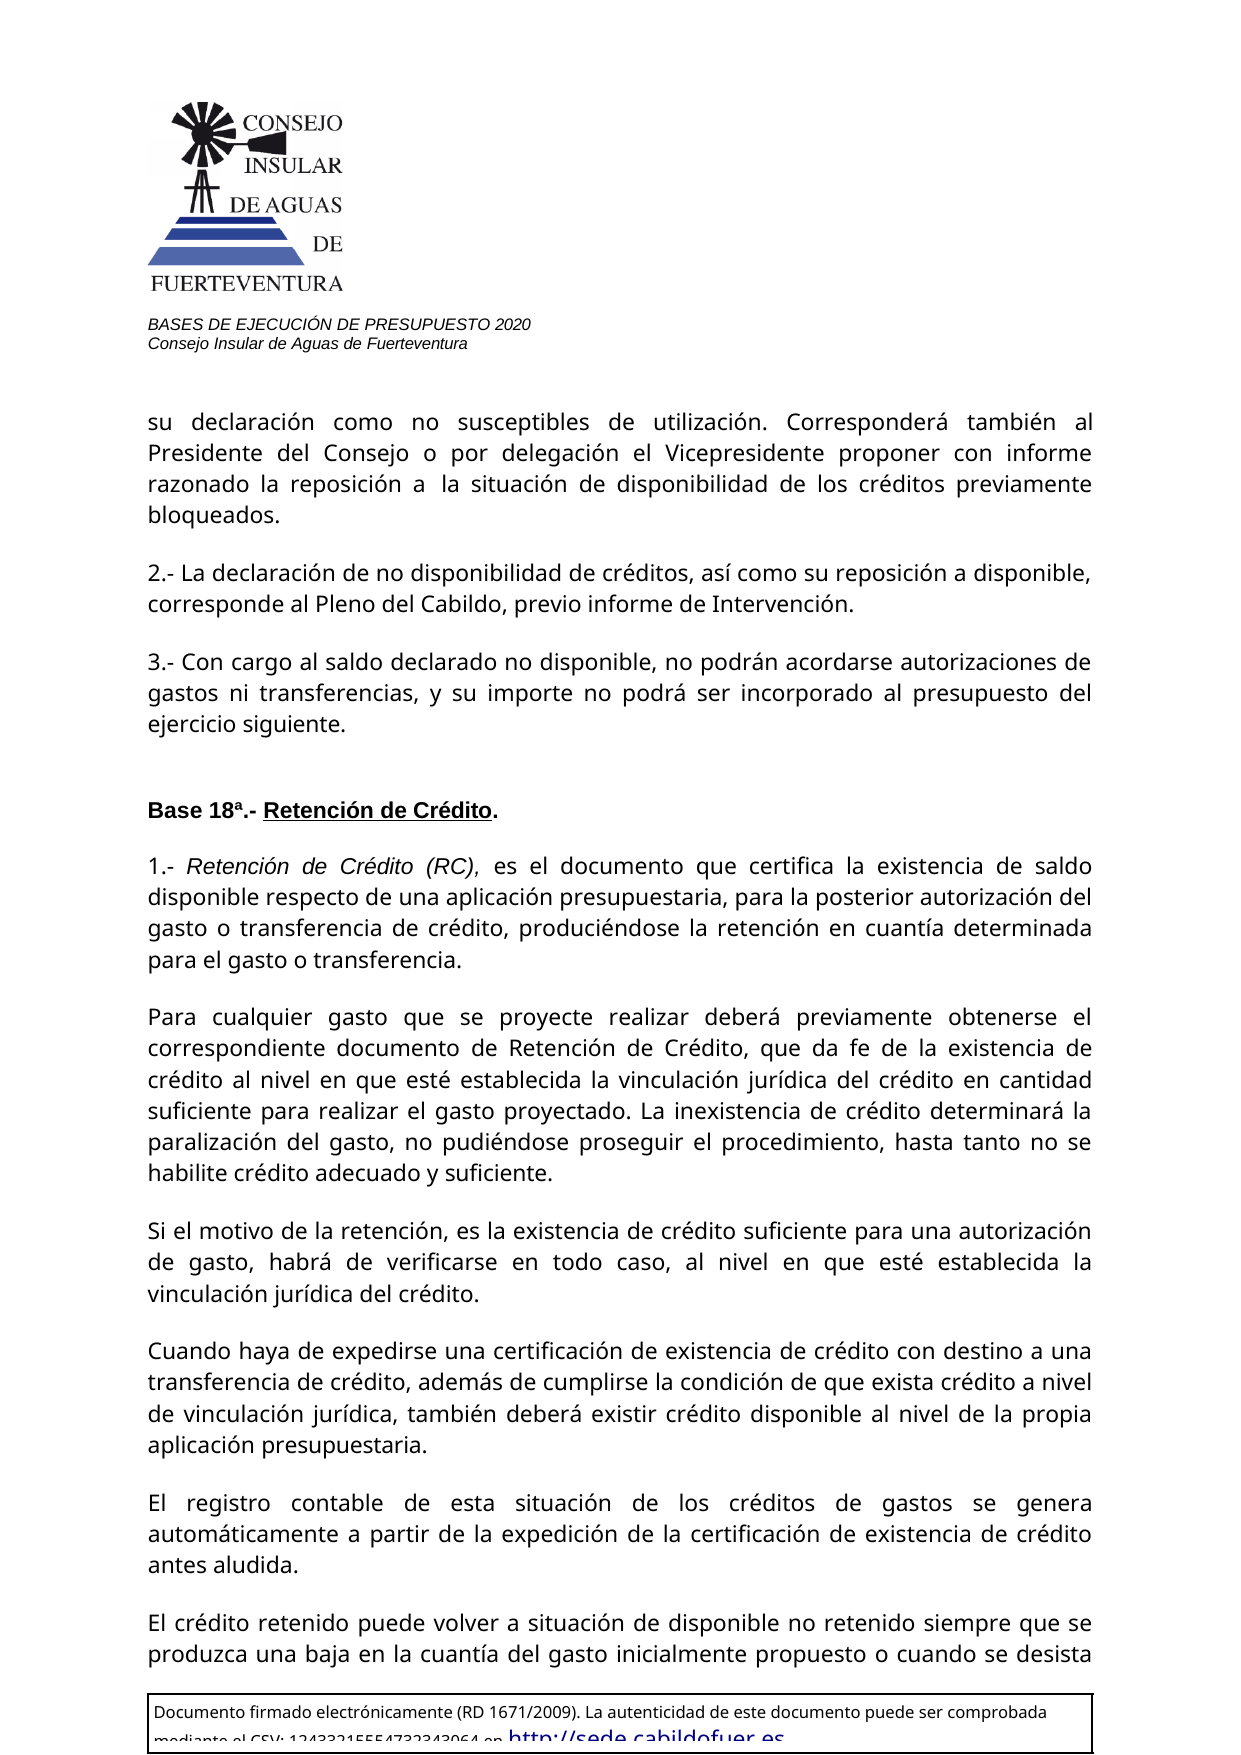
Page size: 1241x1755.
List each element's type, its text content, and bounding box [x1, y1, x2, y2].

text 3.- Con cargo al saldo declarado no disponible, no podrán acordarse autorizaciones de gastos ni transferencias, y su importe no podrá ser incorporado al presupuesto del ejercicio siguiente. [147, 646, 1093, 739]
text 2.- La declaración de no disponibilidad de créditos, así como su reposición a disponible, corresponde al Pleno del Cabildo, previo informe de Intervención. [147, 557, 1093, 619]
text El crédito retenido puede volver a situación de disponible no retenido siempre que se produzca una baja en la cuantía del gasto inicialmente propuesto o cuando se desista [147, 1607, 1093, 1669]
text El registro contable de esta situación de los créditos de gastos se genera automáticamente a partir de la expedición de la certificación de existencia de crédito antes aludida. [148, 1486, 1093, 1580]
text Si el motivo de la retención, es la existencia de crédito suficiente para una autorización de gasto, habrá de verificarse en todo caso, al nivel en que esté establecida la vinculación jurídica del crédito. [147, 1215, 1093, 1309]
text 1.- Retención de Crédito (RC), es el documento que certifica la existencia de saldo disponible respecto de una aplicación presupuestaria, para la posterior autorización del gasto o transferencia de crédito, produciéndose la retención en cuantía determinada para el gasto o transferencia. [147, 850, 1093, 975]
subtitle Base 18ª.- Retención de Crédito. [147, 797, 1108, 823]
text su declaración como no susceptibles de utilización. Corresponderá también al Presidente del Consejo o por delegación el Vicepresidente proponer con informe razonado la reposición a la situación de disponibilidad de los créditos previamente bloqueados. [147, 406, 1093, 531]
text Cuando haya de expedirse una certificación de existencia de crédito con destino a una transferencia de crédito, además de cumplirse la condición de que exista crédito a nivel de vinculación jurídica, también deberá existir crédito disponible al nivel de la propia aplicación presupuestaria. [147, 1335, 1093, 1460]
text Para cualquier gasto que se proyecte realizar deberá previamente obtenerse el correspondiente documento de Retención de Crédito, que da fe de la existencia de crédito al nivel en que esté establecida la vinculación jurídica del crédito en cantidad suficiente para realizar el gasto proyectado. La inexistencia de crédito determinará la paralización del gasto, no pudiéndose proseguir el procedimiento, hasta tanto no se habilite crédito adecuado y suficiente. [147, 1001, 1093, 1189]
